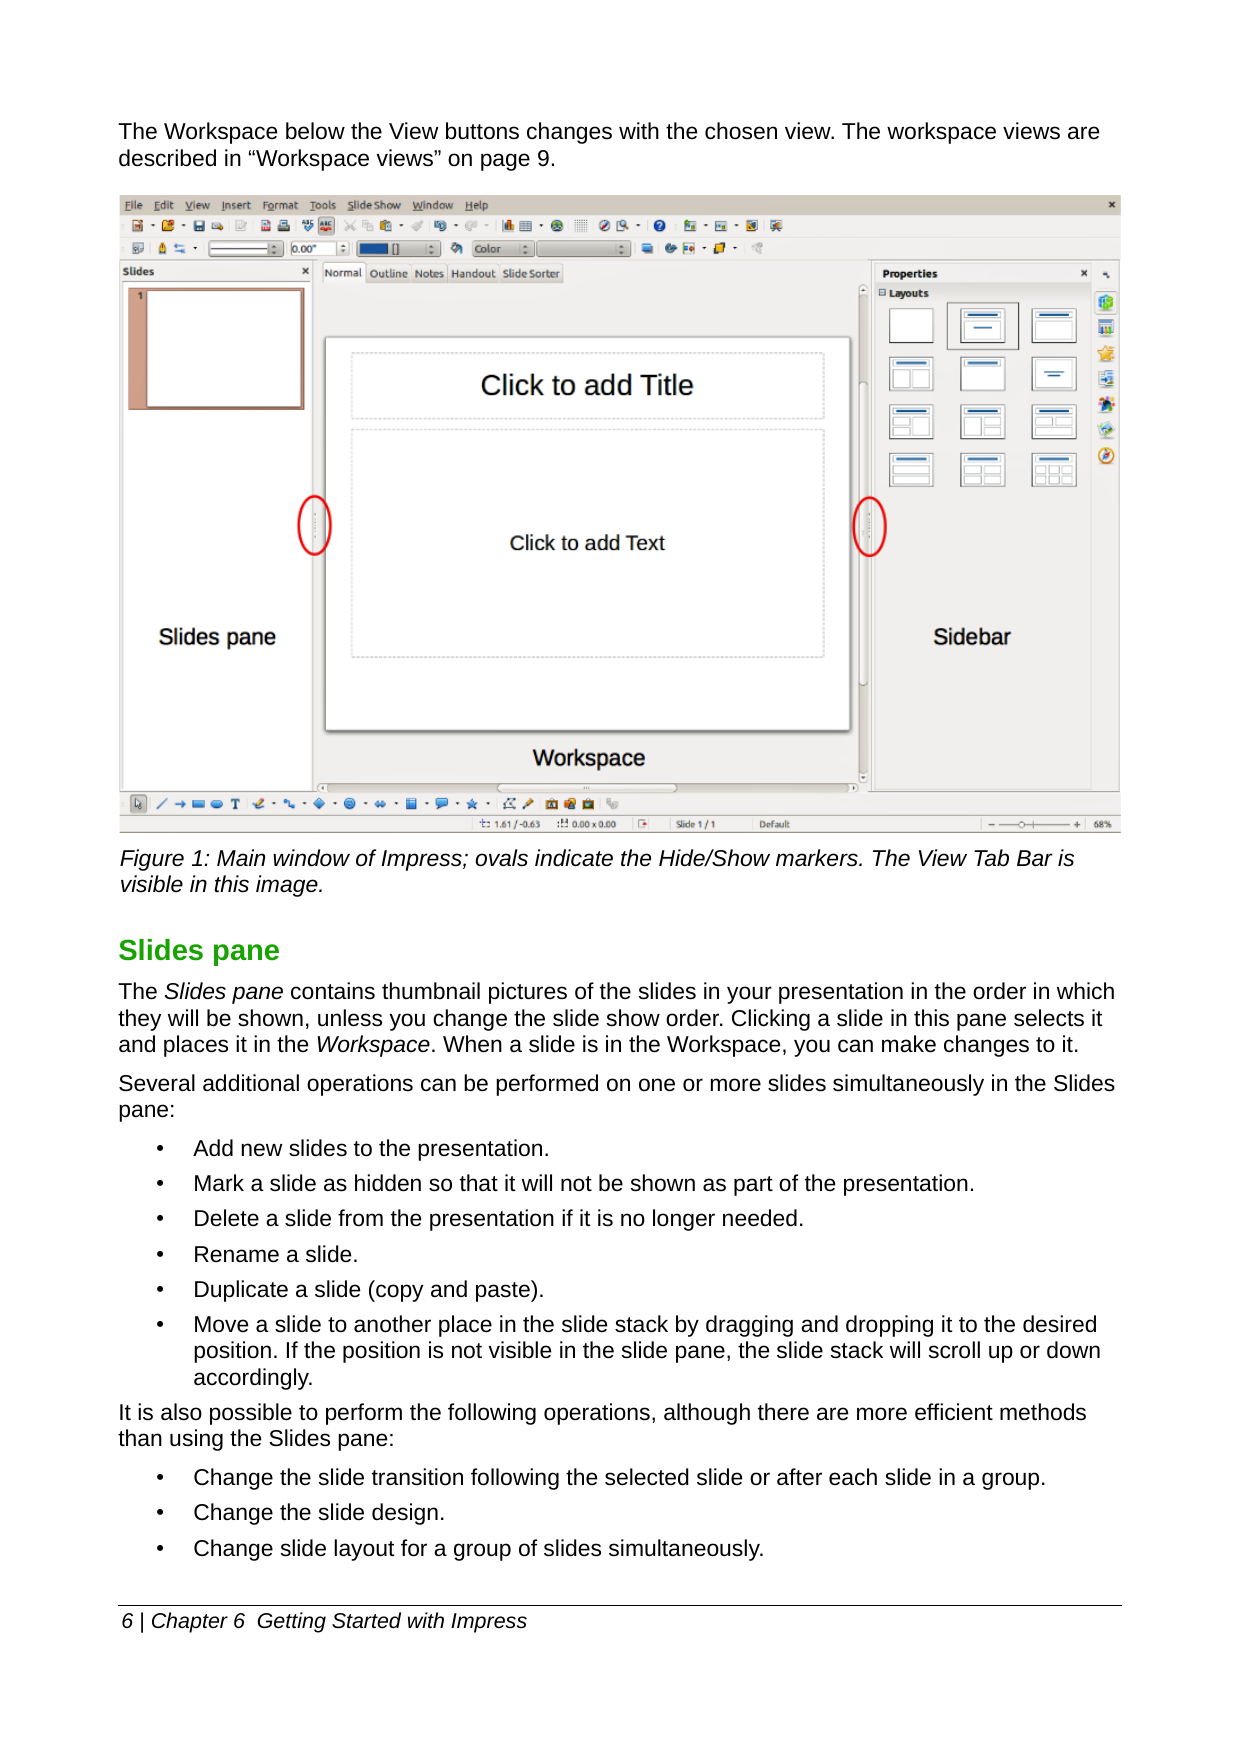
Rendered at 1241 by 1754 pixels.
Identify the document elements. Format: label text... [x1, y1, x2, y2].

text Figure 1: Main window of Impress; ovals indicate the Hide/Show markers. The View Tab Bar is visible in this image. [119, 844, 1121, 897]
list Mark a slide as hidden so that it will not be shown as part of the presentation. [156, 1170, 1122, 1196]
text The Workspace below the View buttons changes with the chosen view. The workspace views are described in “Workspace views” on page 9. [118, 118, 1122, 171]
list It is also possible to perform the following operations, although there are more efficient methods than using the Slides pane: [118, 1399, 1122, 1452]
list Several additional operations can be performed on one or more slides simultaneously in the Slides pane: [118, 1070, 1122, 1122]
list Delete a slide from the presentation if it is no longer needed. [156, 1205, 1122, 1232]
list Move a slide to another place in the slide stack by dragging and dropping it to the desired position. If the position is not visible in the slide pane, the slide stack will scroll up or down accordingly. [156, 1311, 1122, 1390]
list Rename a slide. [156, 1241, 1122, 1267]
list Add new slides to the presentation. [156, 1135, 1122, 1161]
list Change the slide design. [156, 1499, 1122, 1526]
list Change slide layout for a group of slides simultaneously. [156, 1534, 1122, 1561]
list Duplicate a slide (copy and paste). [156, 1276, 1122, 1302]
list Change the slide transition following the selected slide or after each slide in a group. [156, 1464, 1122, 1490]
subtitle Slides pane [118, 933, 1122, 966]
text The Slides pane contains thumbnail pictures of the slides in your presentation in the order in which they will be shown, unless you change the slide show order. Clicking a slide in this pane selects it and places it in the Workspace. When a slide is in the Workspace, you can make changes to it. [118, 978, 1122, 1057]
picture [119, 195, 1121, 833]
